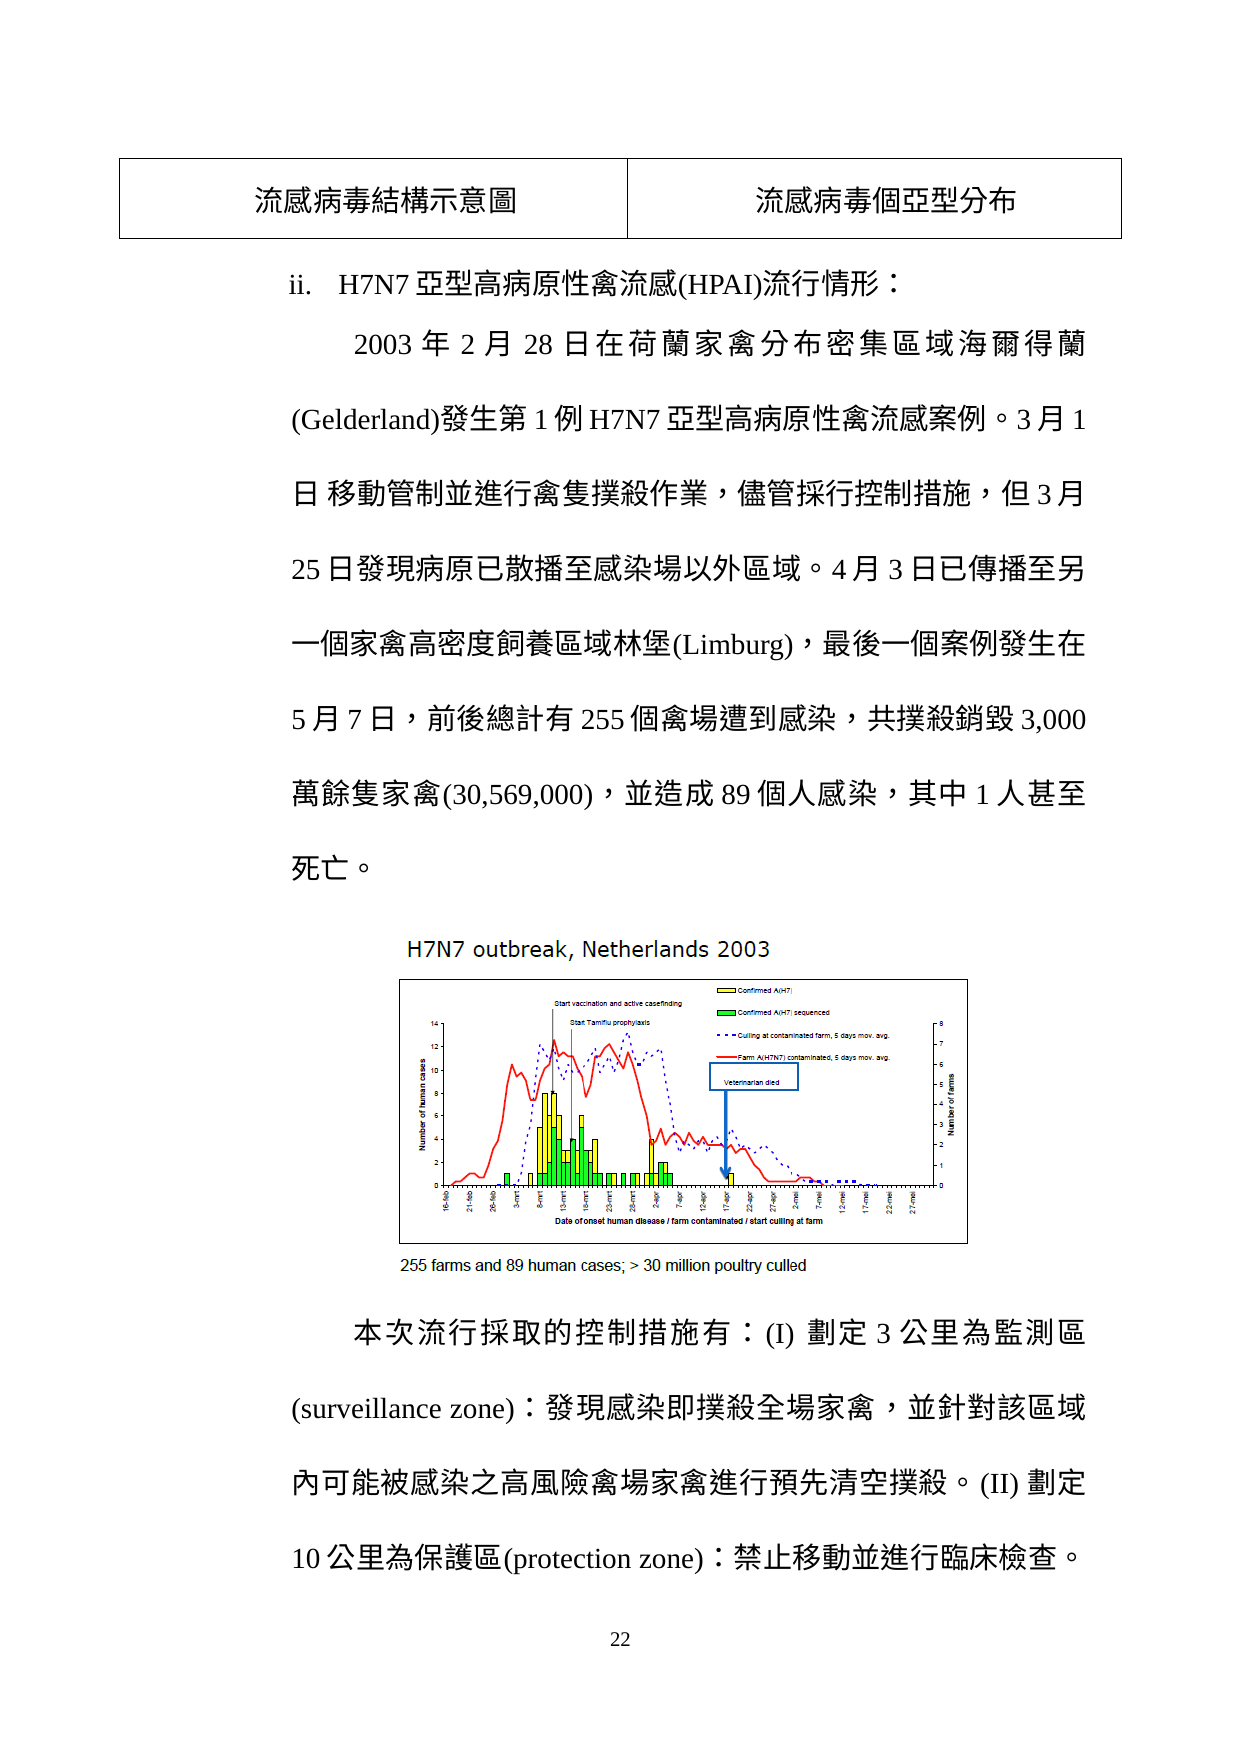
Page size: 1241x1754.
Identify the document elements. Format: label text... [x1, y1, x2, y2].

list H7N7亞型高病原性禽流感(HPAI)流行情形： [288, 258, 1087, 304]
text 本次流行採取的控制措施有：(I) 劃定3公里為監測區(surveillance zone)：發現感染即撲殺全場家禽，並針對該區域內可能被感染之高風險禽場家禽進行預先清空撲殺。(II) 劃定10公里為保護區(protection zone)：禁止移動並進行臨床檢查。 [291, 1293, 1087, 1593]
table_cell 流感病毒個亞型分布 [628, 159, 1121, 238]
text 2003年2月28日在荷蘭家禽分布密集區域海爾得蘭(Gelderland)發生第1例H7N7亞型高病原性禽流感案例。3月1日 移動管制並進行禽隻撲殺作業，儘管採行控制措施，但3月25日發現病原已散播至感染場以外區域。4月3日已傳播至另一個家禽高密度飼養區域林堡(Limburg)，最後一個案例發生在5月7日，前後總計有255個禽場遭到感染，共撲殺銷毀3,000萬餘隻家禽(30,569,000)，並造成89個人感染，其中1人甚至死亡。 [291, 304, 1087, 904]
table_cell 流感病毒結構示意圖 [120, 159, 627, 238]
